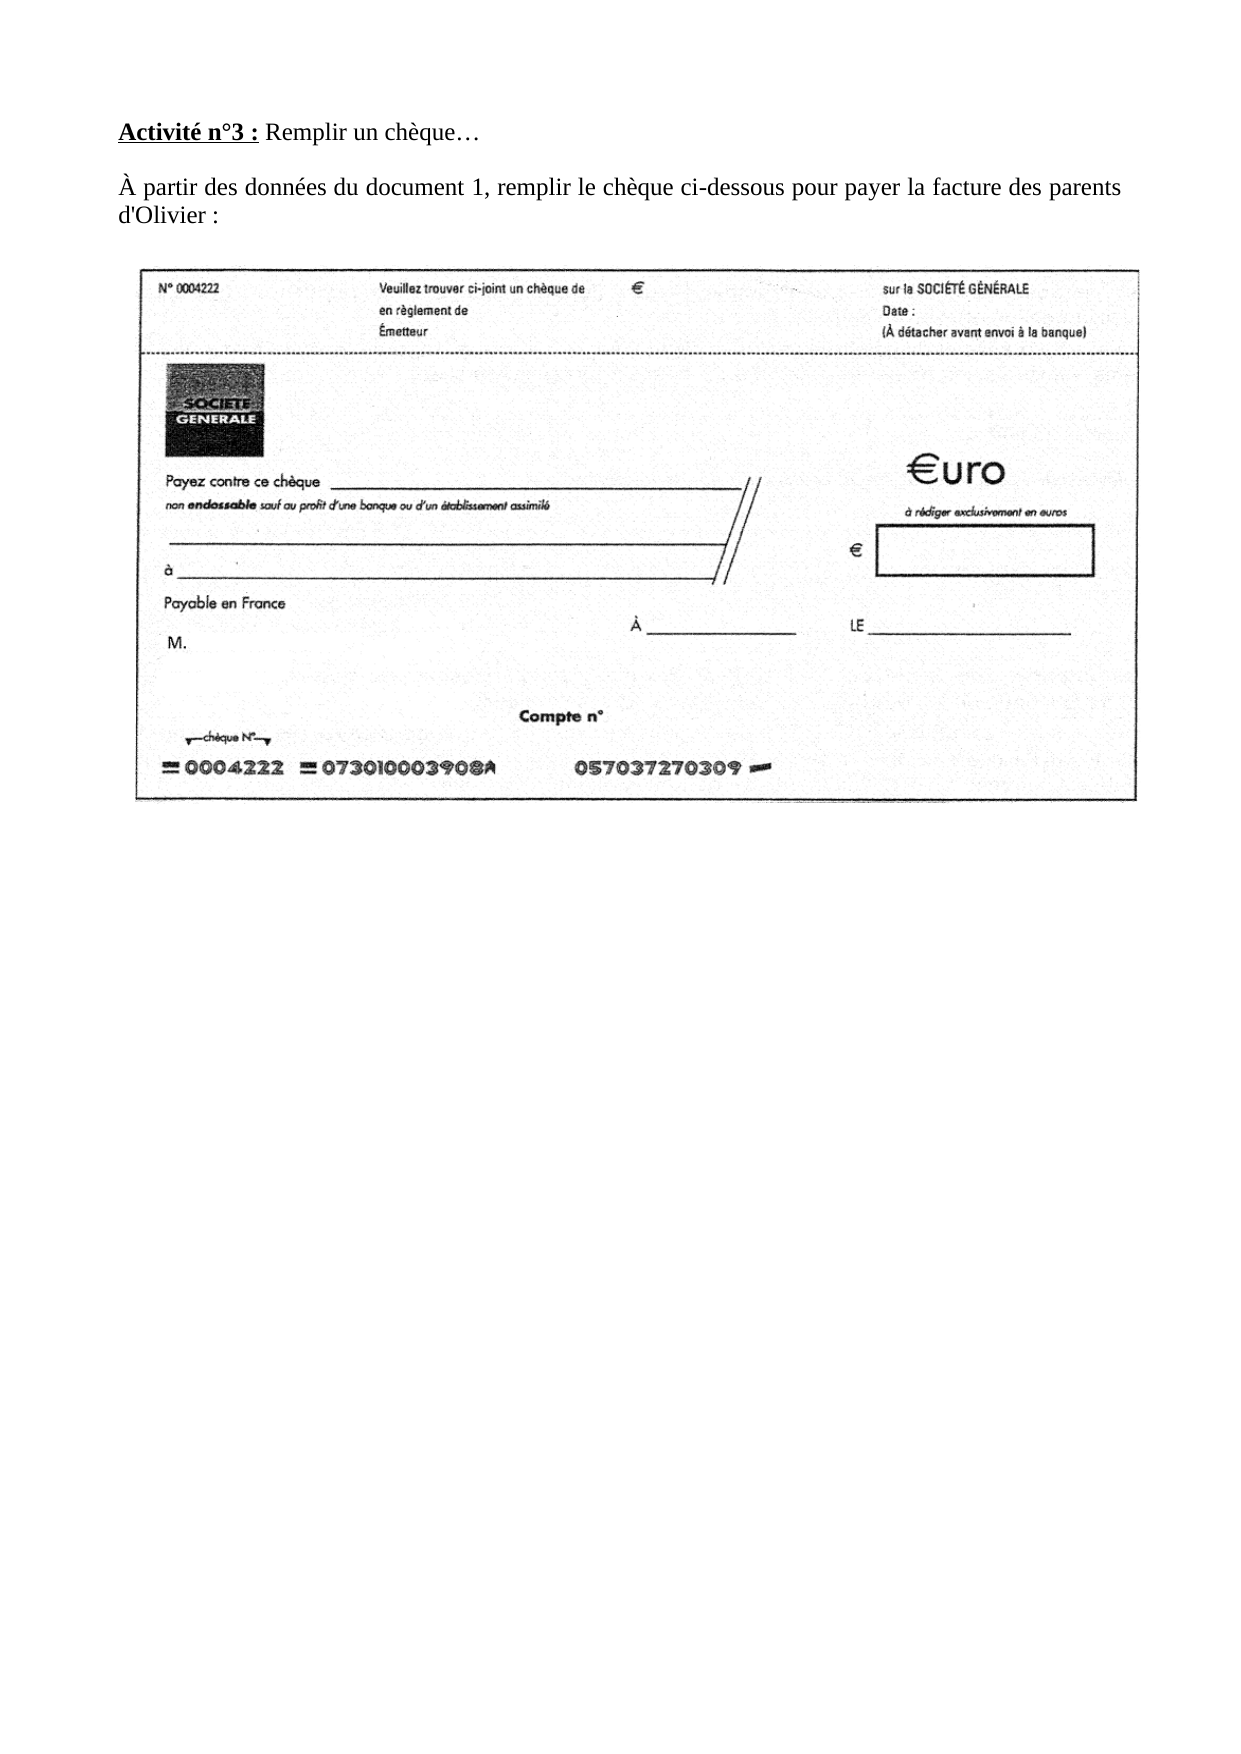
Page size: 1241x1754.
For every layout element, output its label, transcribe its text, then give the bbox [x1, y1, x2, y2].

text Activité n°3 : Remplir un chèque… [118, 118, 1122, 146]
text À partir des données du document 1, remplir le chèque ci-dessous pour payer la facture des parents d'Olivier : [118, 173, 1122, 229]
picture [134, 265, 1141, 804]
